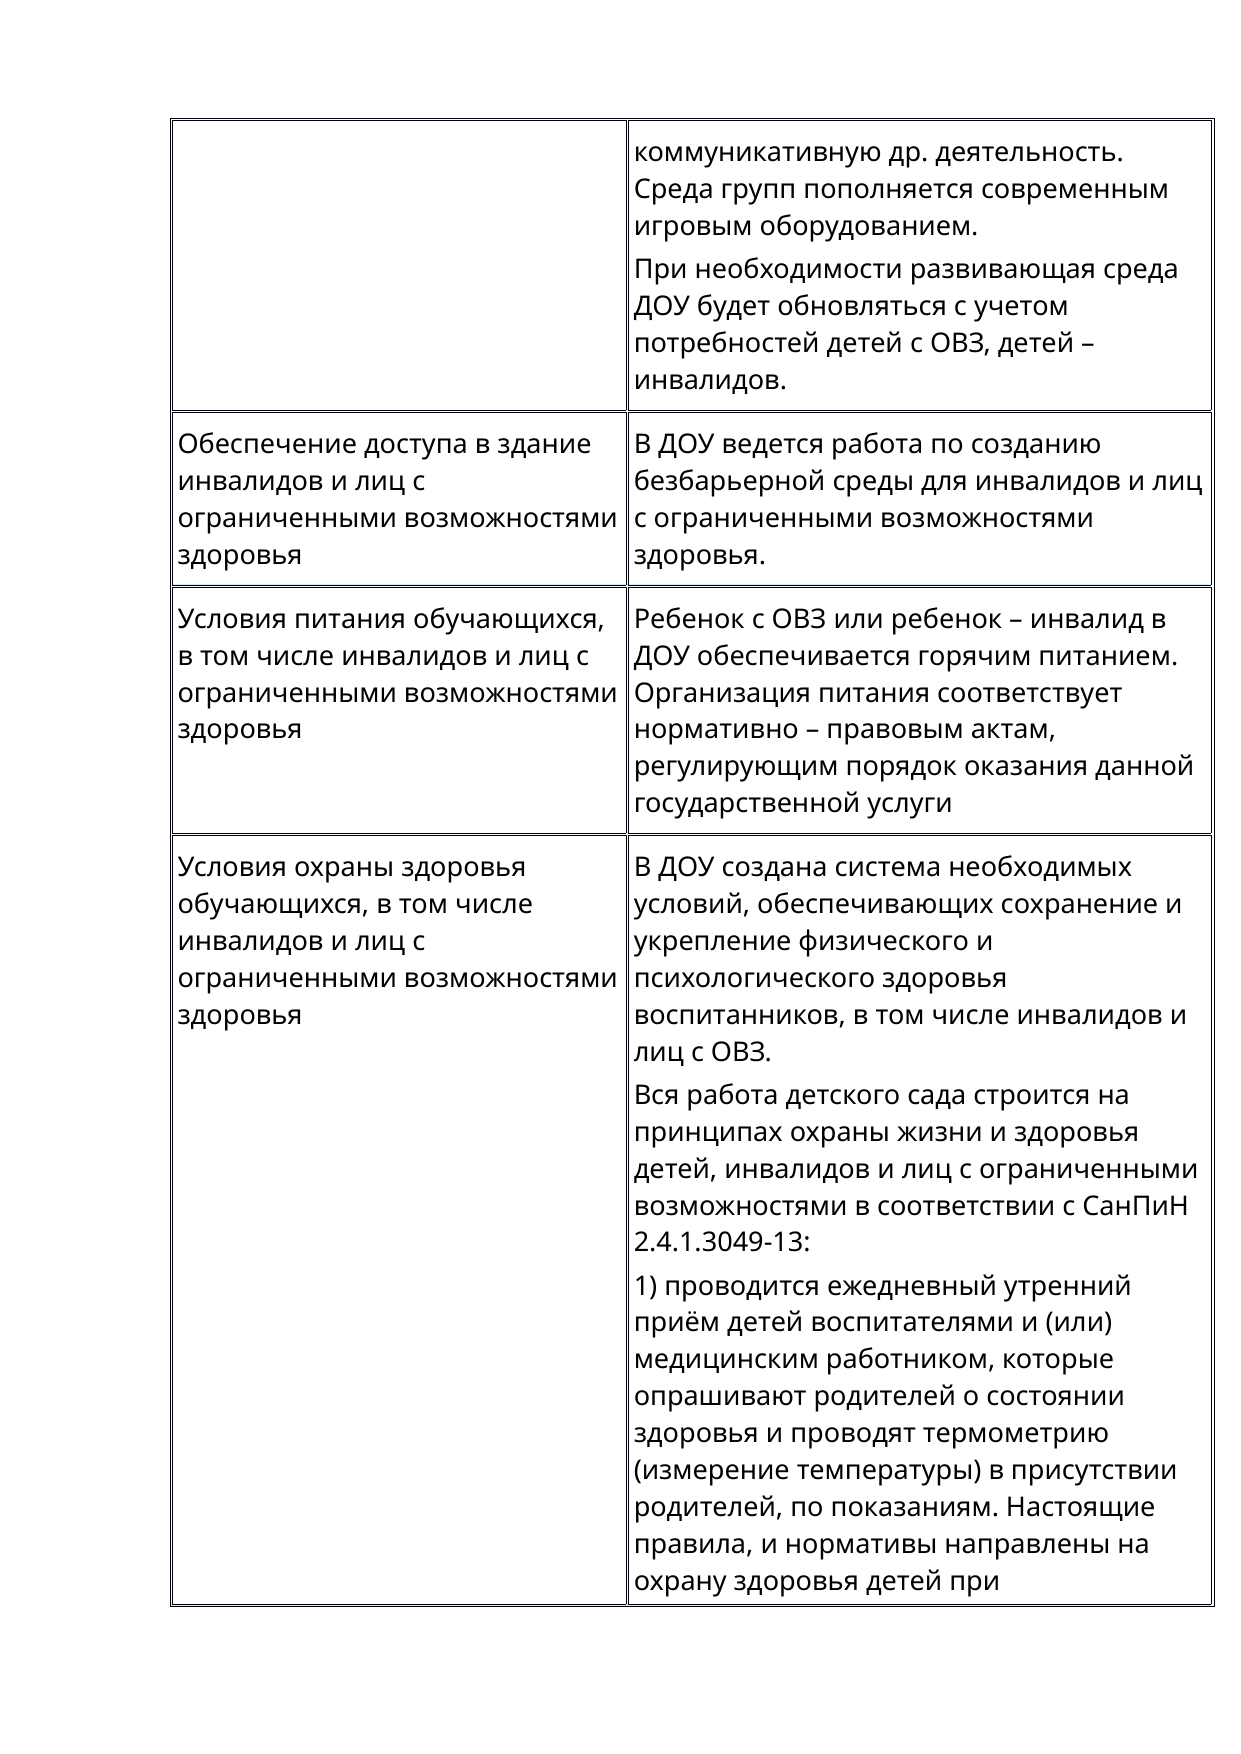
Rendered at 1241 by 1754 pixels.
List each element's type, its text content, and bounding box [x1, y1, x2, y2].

table_cell Ребенок с ОВЗ или ребенок – инвалид в ДОУ обеспечивается горячим питанием. Организация питания соответствует нормативно – правовым актам, регулирующим порядок оказания данной государственной услуги [629, 588, 1211, 833]
table_cell [173, 121, 626, 410]
table_cell В ДОУ ведется работа по созданию безбарьерной среды для инвалидов и лиц с ограниченными возможностями здоровья. [629, 413, 1211, 584]
table_cell коммуникативную др. деятельность. Среда групп пополняется современным игровым оборудованием. При необходимости развивающая среда ДОУ будет обновляться с учетом потребностей детей с ОВЗ, детей – инвалидов. [629, 121, 1211, 410]
table_cell Условия охраны здоровья обучающихся, в том числе инвалидов и лиц с ограниченными возможностями здоровья [173, 836, 626, 1604]
table_cell В ДОУ создана система необходимых условий, обеспечивающих сохранение и укрепление физического и психологического здоровья воспитанников, в том числе инвалидов и лиц с ОВЗ. Вся работа детского сада строится на принципах охраны жизни и здоровья детей, инвалидов и лиц с ограниченными возможностями в соответствии с СанПиН 2.4.1.3049-13: 1) проводится ежедневный утренний приём детей воспитателями и (или) медицинским работником, которые опрашивают родителей о состоянии здоровья и проводят термометрию (измерение температуры) в присутствии родителей, по показаниям. Настоящие правила, и нормативы направлены на охрану здоровья детей при [629, 836, 1211, 1604]
table_cell Обеспечение доступа в здание инвалидов и лиц с ограниченными возможностями здоровья [173, 413, 626, 584]
table_cell Условия питания обучающихся, в том числе инвалидов и лиц с ограниченными возможностями здоровья [173, 588, 626, 833]
